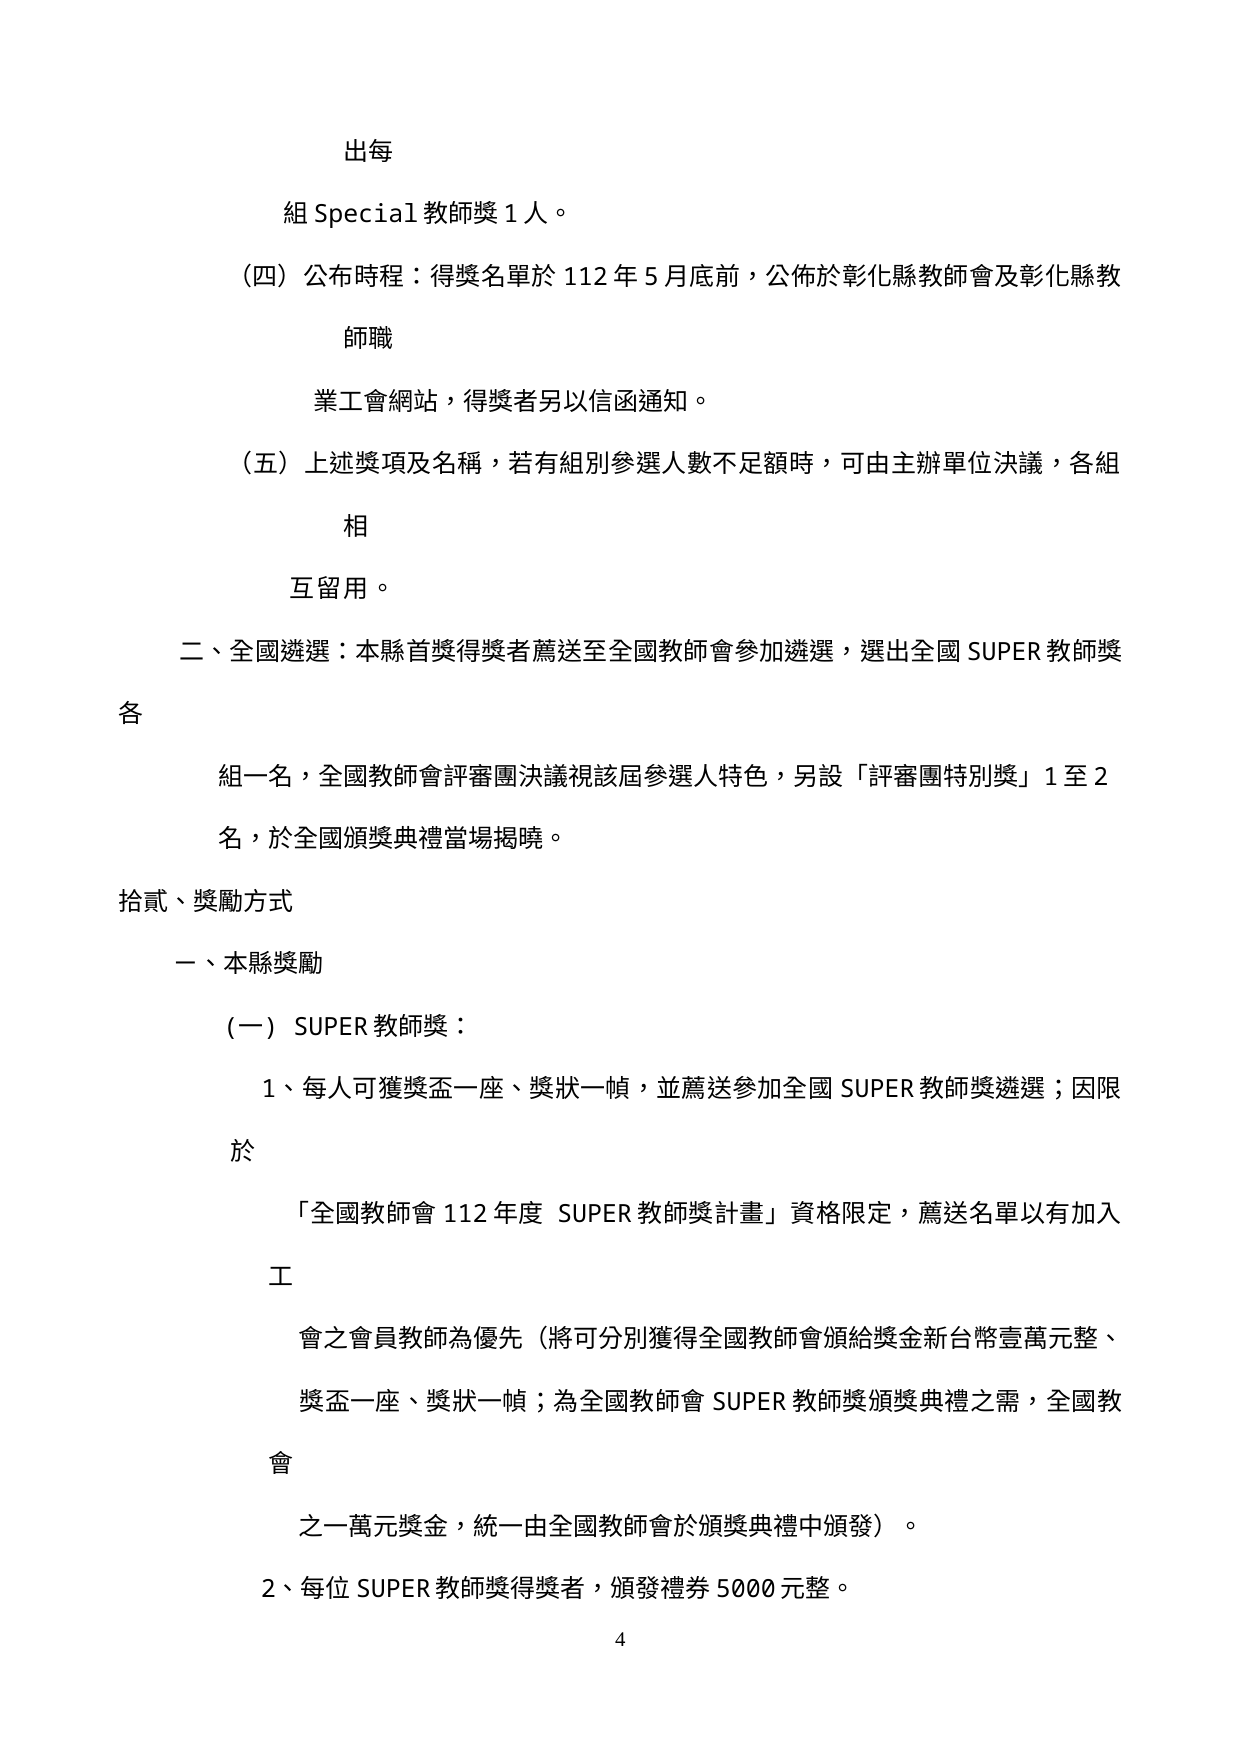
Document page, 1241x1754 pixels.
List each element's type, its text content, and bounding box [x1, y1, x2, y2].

text 獎盃一座、獎狀一幀；為全國教師會SUPER教師獎頒獎典禮之需，全國教會 [268, 1358, 1122, 1483]
text 組一名，全國教師會評審團決議視該屆參選人特色，另設「評審團特別獎」1至2 [118, 733, 1122, 795]
text 之一萬元獎金，統一由全國教師會於頒獎典禮中頒發）。 [268, 1483, 1122, 1545]
text 會之會員教師為優先（將可分別獲得全國教師會頒給獎金新台幣壹萬元整、 [268, 1295, 1122, 1358]
text 出每 [118, 108, 1122, 170]
text 業工會網站，得獎者另以信函通知。 [118, 358, 1122, 420]
text 1、每人可獲獎盃一座、獎狀一幀，並薦送參加全國SUPER教師獎遴選；因限於 [231, 1045, 1122, 1170]
text 「全國教師會112年度 SUPER教師獎計畫」資格限定，薦送名單以有加入工 [268, 1170, 1122, 1295]
text 互留用。 [118, 545, 1122, 608]
text (一) SUPER教師獎： [118, 983, 1122, 1045]
text 二、全國遴選：本縣首獎得獎者薦送至全國教師會參加遴選，選出全國SUPER教師獎各 [118, 608, 1122, 733]
text （四）公布時程：得獎名單於112年5月底前，公佈於彰化縣教師會及彰化縣教師職 [118, 233, 1122, 358]
text ㄧ、本縣獎勵 [143, 920, 1122, 983]
text 名，於全國頒獎典禮當場揭曉。 [118, 795, 1122, 858]
text 組Special教師獎1人。 [218, 170, 1122, 233]
text 2、每位SUPER教師獎得獎者，頒發禮券5000元整。 [231, 1545, 1122, 1608]
text （五）上述獎項及名稱，若有組別參選人數不足額時，可由主辦單位決議，各組相 [118, 420, 1122, 545]
text 拾貳、獎勵方式 [118, 858, 1122, 920]
